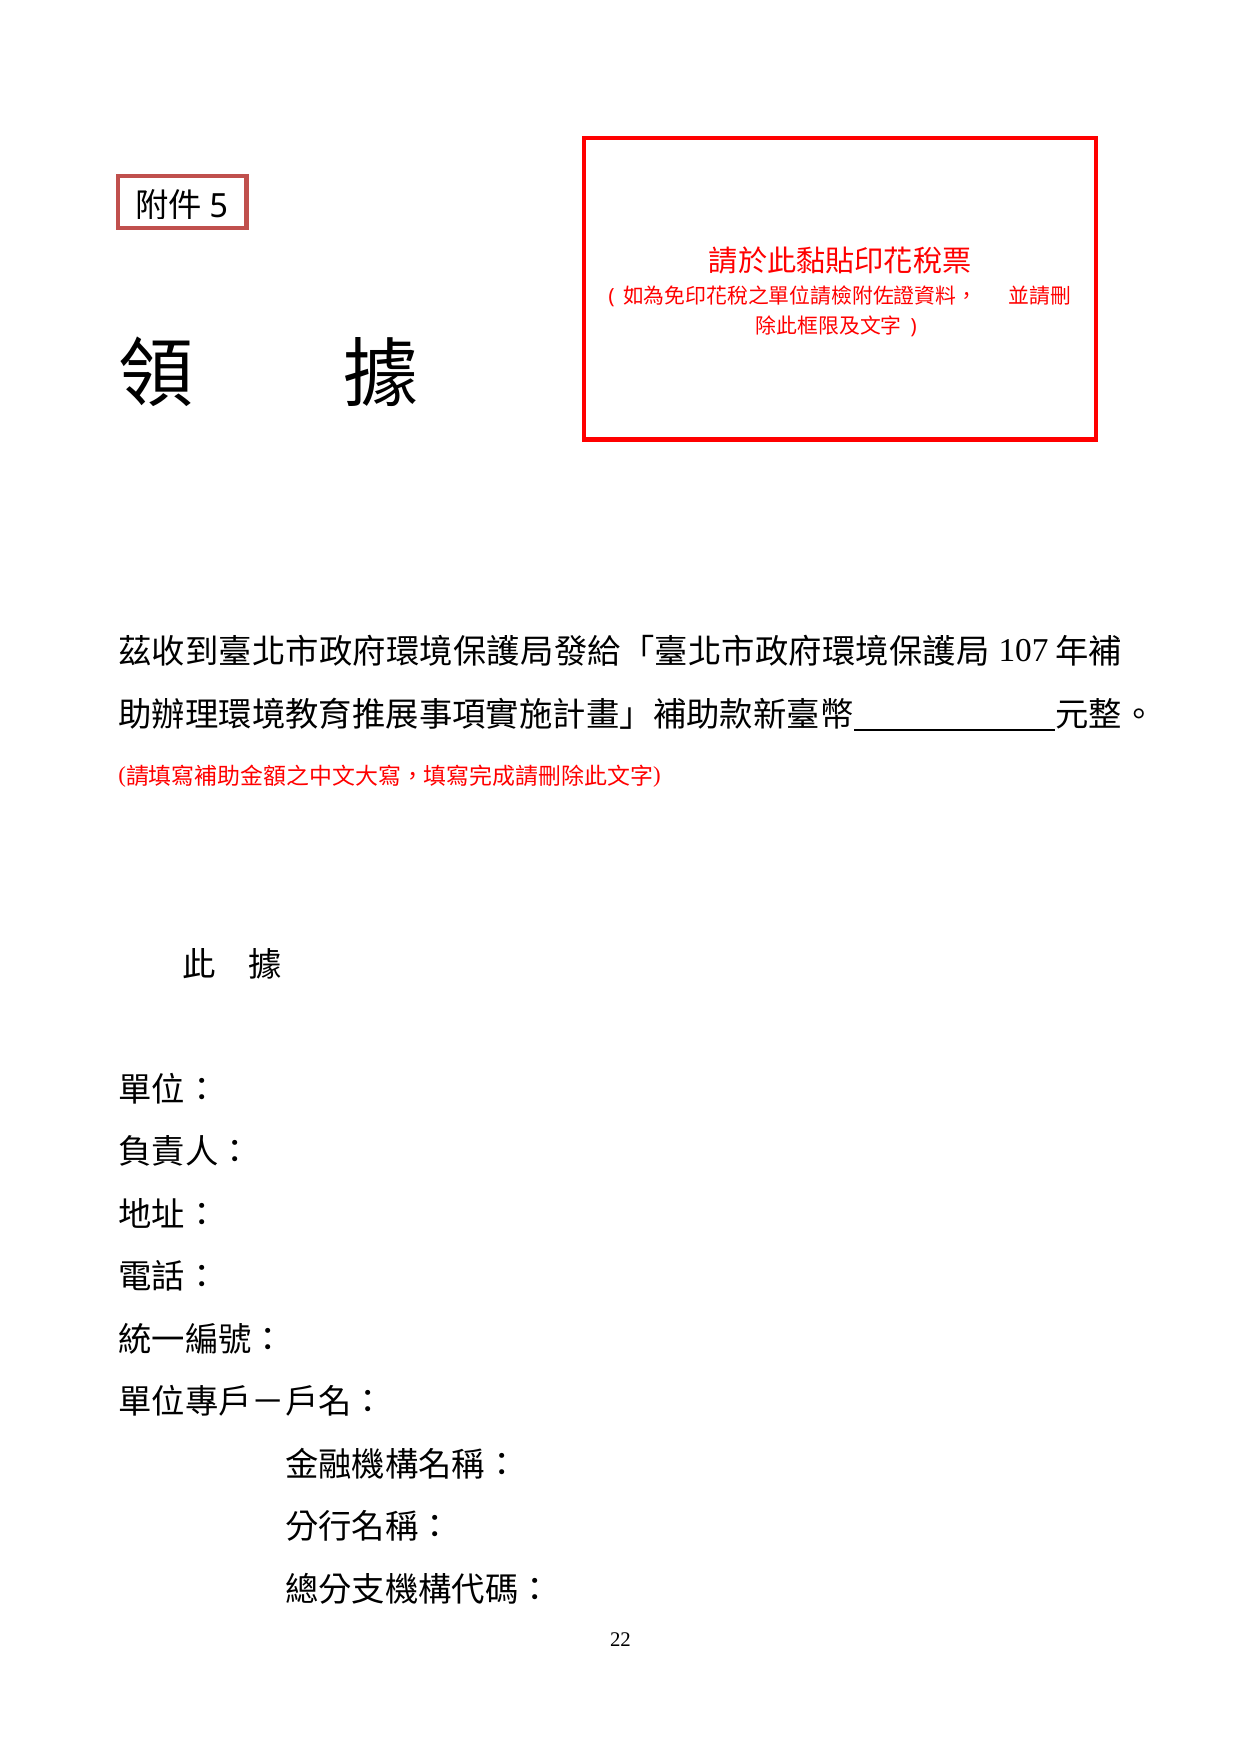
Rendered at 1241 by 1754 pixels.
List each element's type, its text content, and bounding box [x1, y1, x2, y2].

text 統一編號： [118, 1295, 1122, 1358]
text 單位專戶－戶名： [118, 1358, 1122, 1420]
text 茲收到臺北市政府環境保護局發給「臺北市政府環境保護局107年補助辦理環境教育推展事項實施計畫」補助款新臺幣 元整。(請填寫補助金額之中文大寫，填寫完成請刪除此文字) [118, 608, 1122, 795]
text 此 據 [182, 920, 1122, 983]
text 分行名稱： [118, 1483, 1122, 1545]
text 金融機構名稱： [118, 1420, 1122, 1483]
text 負責人： [118, 1108, 1122, 1170]
text 附件5 [135, 185, 229, 218]
text 總分支機構代碼： [118, 1545, 1122, 1608]
text 領 據 [118, 295, 582, 420]
text 單位： [118, 1045, 1122, 1108]
text 地址： [118, 1170, 1122, 1233]
text [1098, 295, 1122, 420]
text 電話： [118, 1233, 1122, 1295]
